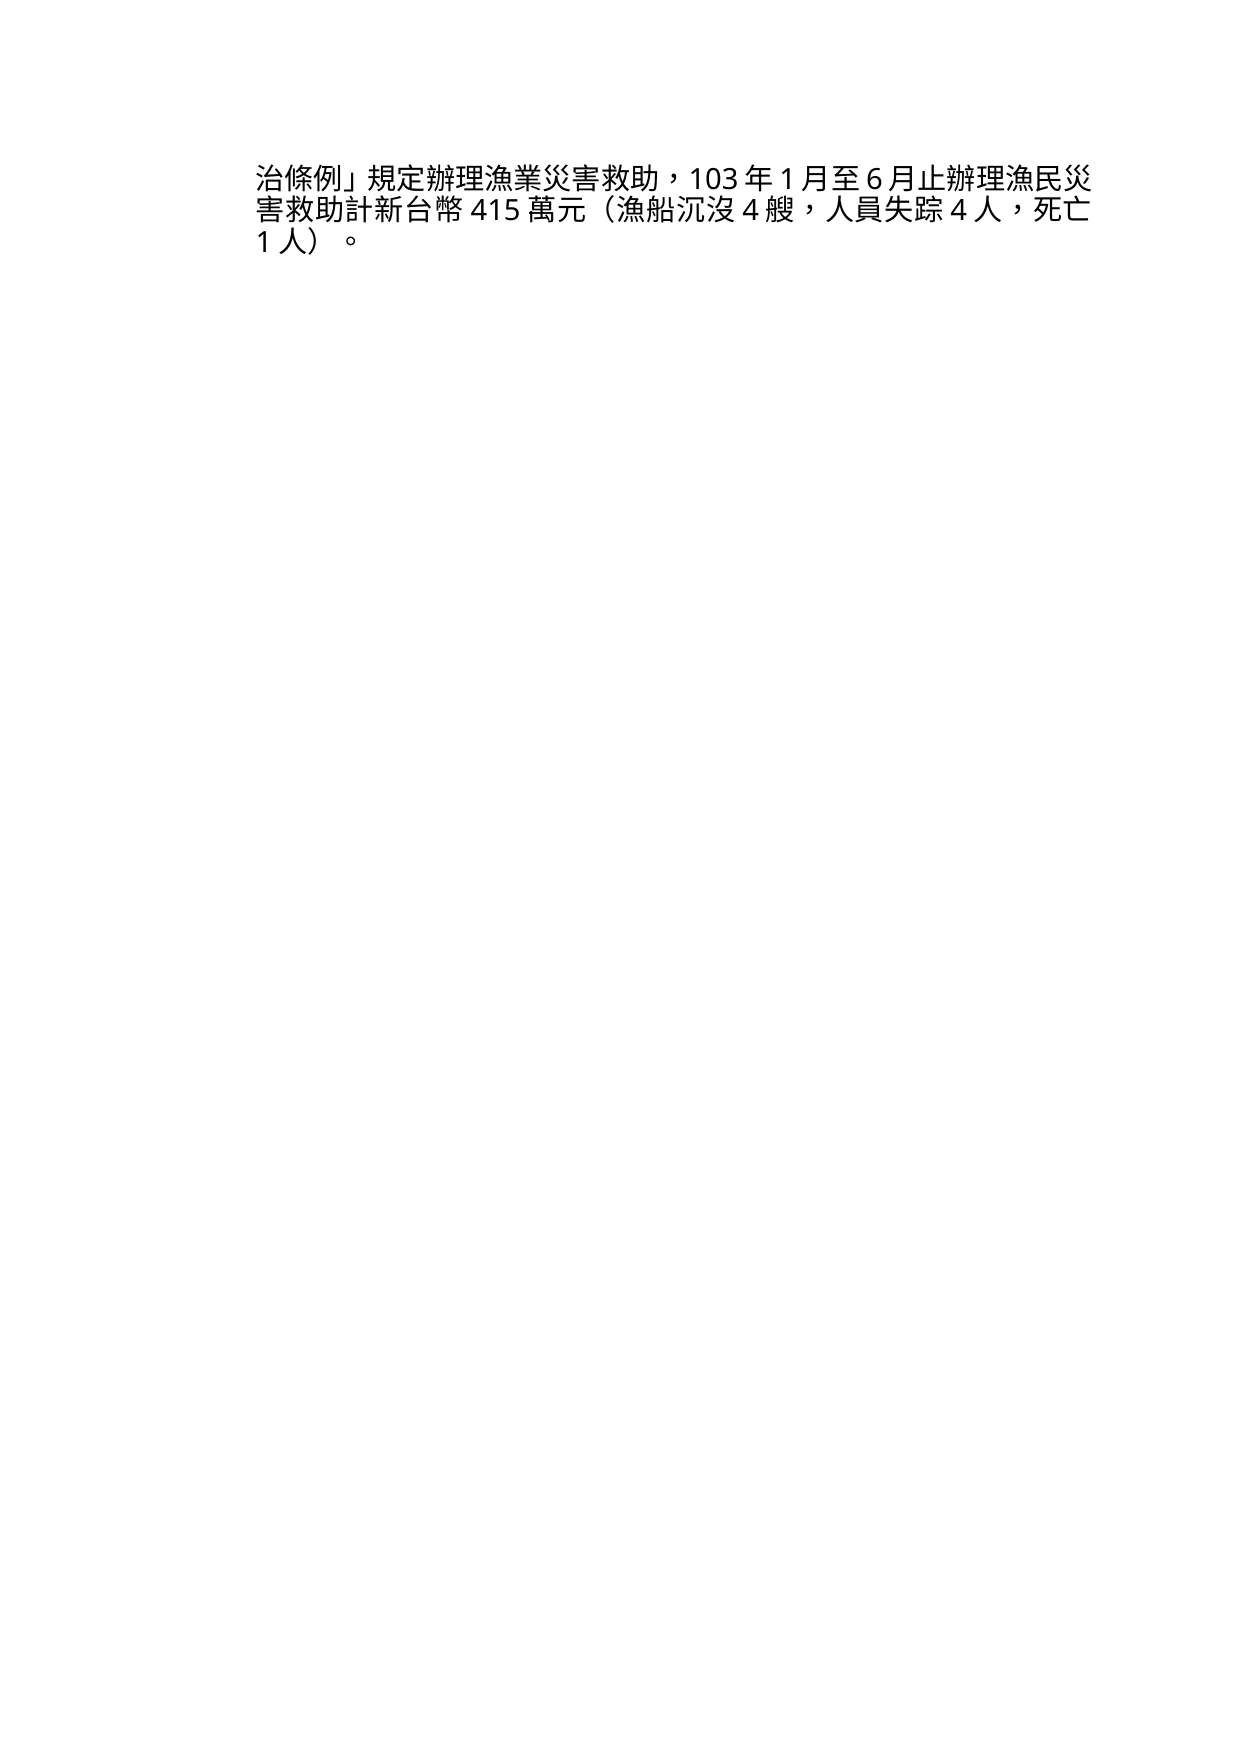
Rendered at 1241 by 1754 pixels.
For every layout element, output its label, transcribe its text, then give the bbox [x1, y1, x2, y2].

text 治條例」規定辦理漁業災害救助，103年1月至6月止辦理漁民災害救助計新台幣415萬元（漁船沉沒4艘，人員失踪4人，死亡1人）。 [255, 164, 1092, 258]
